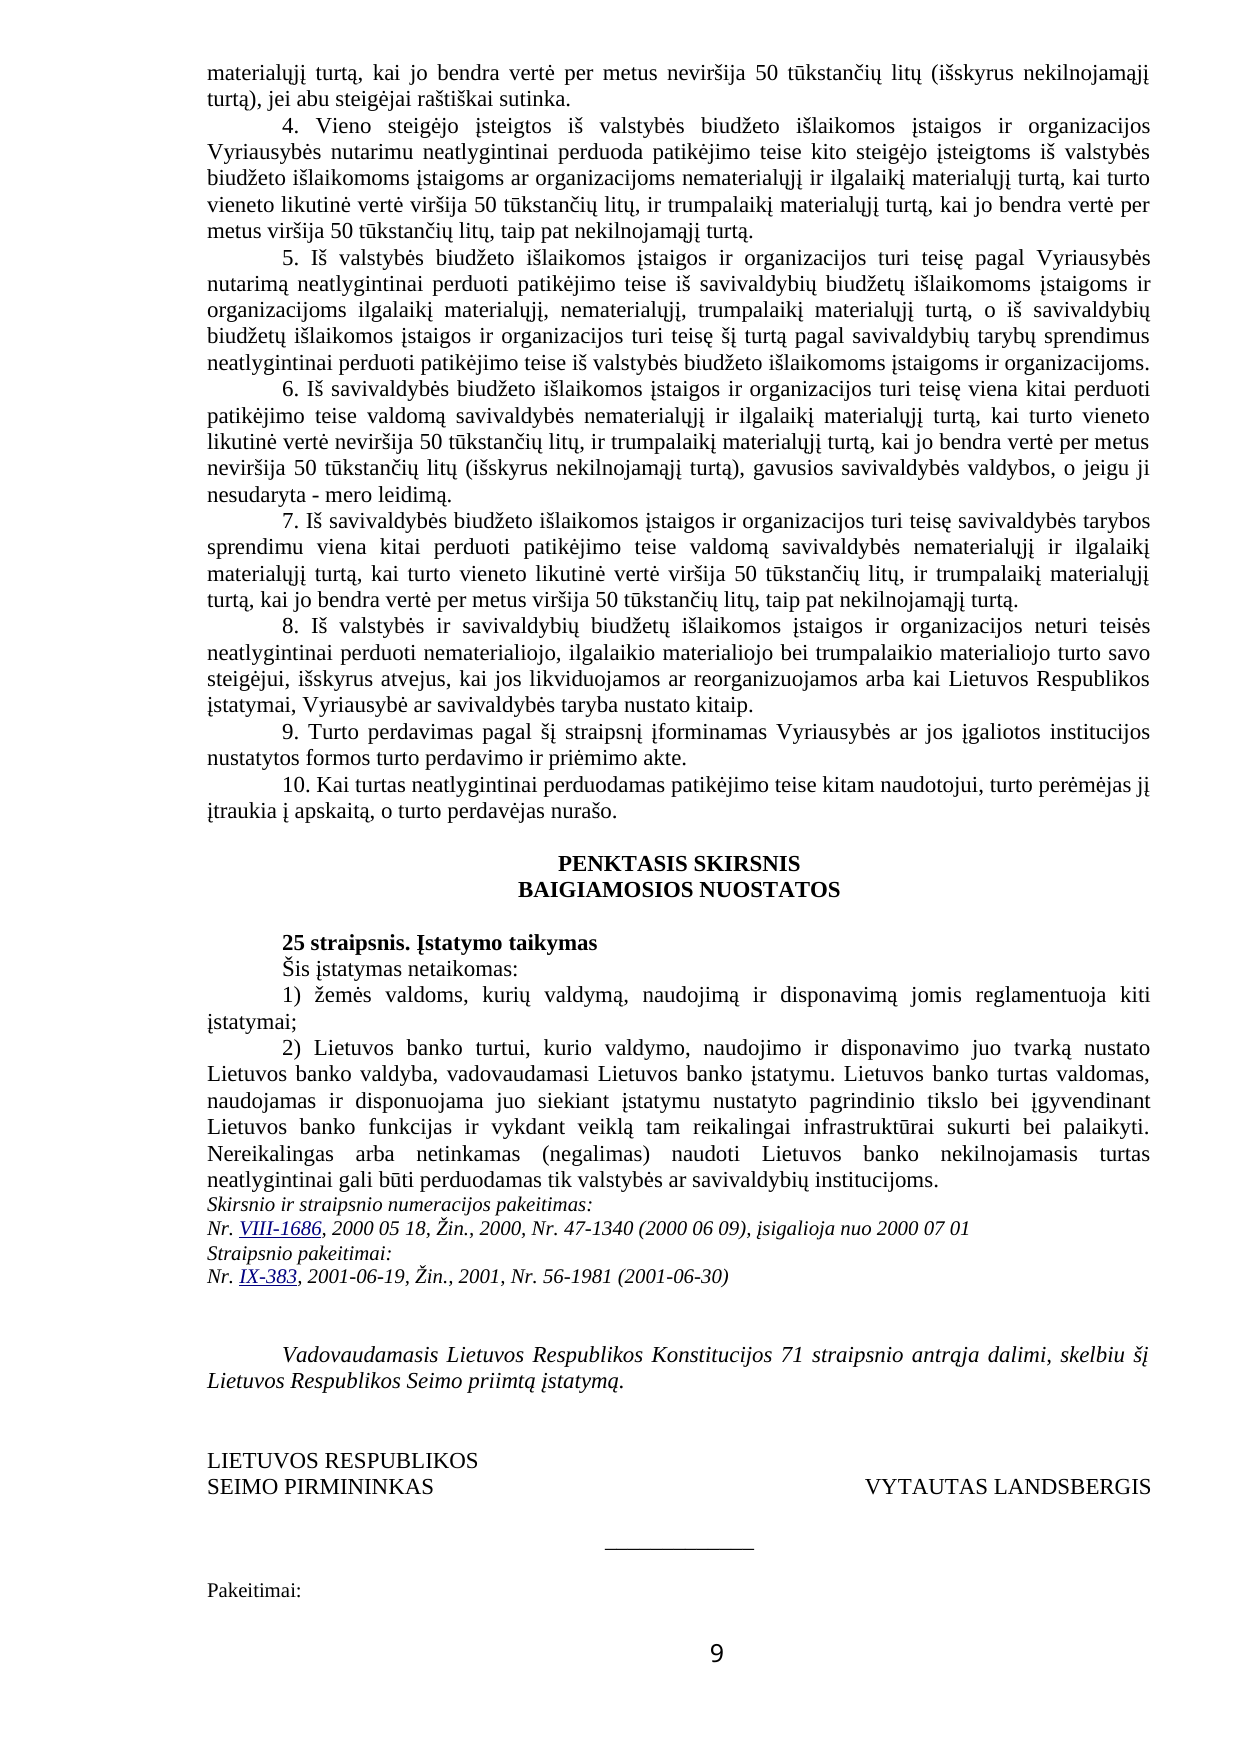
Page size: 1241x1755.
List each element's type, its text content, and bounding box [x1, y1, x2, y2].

text Nr. VIII-1686, 2000 05 18, Žin., 2000, Nr. 47-1340 (2000 06 09), įsigalioja nuo 2000 07 01 [207, 1216, 1152, 1240]
text _____________ [207, 1526, 1152, 1552]
text 1) žemės valdoms, kurių valdymą, naudojimą ir disponavimą jomis reglamentuoja kiti įstatymai; [207, 981, 1152, 1034]
text 2) Lietuvos banko turtui, kurio valdymo, naudojimo ir disponavimo juo tvarką nustato Lietuvos banko valdyba, vadovaudamasi Lietuvos banko įstatymu. Lietuvos banko turtas valdomas, naudojamas ir disponuojama juo siekiant įstatymu nustatyto pagrindinio tikslo bei įgyvendinant Lietuvos banko funkcijas ir vykdant veiklą tam reikalingai infrastruktūrai sukurti bei palaikyti. Nereikalingas arba netinkamas (negalimas) naudoti Lietuvos banko nekilnojamasis turtas neatlygintinai gali būti perduodamas tik valstybės ar savivaldybių institucijoms. [207, 1034, 1152, 1192]
text Vadovaudamasis Lietuvos Respublikos Konstitucijos 71 straipsnio antrąja dalimi, skelbiu šį Lietuvos Respublikos Seimo priimtą įstatymą. [207, 1341, 1152, 1394]
text materialųjį turtą, kai jo bendra vertė per metus neviršija 50 tūkstančių litų (išskyrus nekilnojamąjį turtą), jei abu steigėjai raštiškai sutinka. [207, 59, 1152, 112]
text Nr. IX-383, 2001-06-19, Žin., 2001, Nr. 56-1981 (2001-06-30) [207, 1264, 1152, 1288]
text 6. Iš savivaldybės biudžeto išlaikomos įstaigos ir organizacijos turi teisę viena kitai perduoti patikėjimo teise valdomą savivaldybės nematerialųjį ir ilgalaikį materialųjį turtą, kai turto vieneto likutinė vertė neviršija 50 tūkstančių litų, ir trumpalaikį materialųjį turtą, kai jo bendra vertė per metus neviršija 50 tūkstančių litų (išskyrus nekilnojamąjį turtą), gavusios savivaldybės valdybos, o jeigu ji nesudaryta - mero leidimą. [207, 375, 1152, 507]
text PENKTASIS SKIRSNIS [207, 850, 1152, 876]
text 7. Iš savivaldybės biudžeto išlaikomos įstaigos ir organizacijos turi teisę savivaldybės tarybos sprendimu viena kitai perduoti patikėjimo teise valdomą savivaldybės nematerialųjį ir ilgalaikį materialųjį turtą, kai turto vieneto likutinė vertė viršija 50 tūkstančių litų, ir trumpalaikį materialųjį turtą, kai jo bendra vertė per metus viršija 50 tūkstančių litų, taip pat nekilnojamąjį turtą. [207, 507, 1152, 612]
text Straipsnio pakeitimai: [207, 1240, 1152, 1264]
text 25 straipsnis. Įstatymo taikymas [207, 929, 1152, 955]
text LIETUVOS RESPUBLIKOS [207, 1447, 1152, 1473]
text BAIGIAMOSIOS NUOSTATOS [207, 876, 1152, 902]
text 5. Iš valstybės biudžeto išlaikomos įstaigos ir organizacijos turi teisę pagal Vyriausybės nutarimą neatlygintinai perduoti patikėjimo teise iš savivaldybių biudžetų išlaikomoms įstaigoms ir organizacijoms ilgalaikį materialųjį, nematerialųjį, trumpalaikį materialųjį turtą, o iš savivaldybių biudžetų išlaikomos įstaigos ir organizacijos turi teisę šį turtą pagal savivaldybių tarybų sprendimus neatlygintinai perduoti patikėjimo teise iš valstybės biudžeto išlaikomoms įstaigoms ir organizacijoms. [207, 243, 1152, 375]
text 10. Kai turtas neatlygintinai perduodamas patikėjimo teise kitam naudotojui, turto perėmėjas jį įtraukia į apskaitą, o turto perdavėjas nurašo. [207, 771, 1152, 823]
text 9. Turto perdavimas pagal šį straipsnį įforminamas Vyriausybės ar jos įgaliotos institucijos nustatytos formos turto perdavimo ir priėmimo akte. [207, 718, 1152, 771]
text Skirsnio ir straipsnio numeracijos pakeitimas: [207, 1192, 1152, 1216]
text Šis įstatymas netaikomas: [207, 955, 1152, 981]
text SEIMO PIRMININKAS VYTAUTAS LANDSBERGIS [207, 1473, 1152, 1499]
text Pakeitimai: [207, 1578, 1152, 1602]
text 8. Iš valstybės ir savivaldybių biudžetų išlaikomos įstaigos ir organizacijos neturi teisės neatlygintinai perduoti nematerialiojo, ilgalaikio materialiojo bei trumpalaikio materialiojo turto savo steigėjui, išskyrus atvejus, kai jos likviduojamos ar reorganizuojamos arba kai Lietuvos Respublikos įstatymai, Vyriausybė ar savivaldybės taryba nustato kitaip. [207, 612, 1152, 718]
text 4. Vieno steigėjo įsteigtos iš valstybės biudžeto išlaikomos įstaigos ir organizacijos Vyriausybės nutarimu neatlygintinai perduoda patikėjimo teise kito steigėjo įsteigtoms iš valstybės biudžeto išlaikomoms įstaigoms ar organizacijoms nematerialųjį ir ilgalaikį materialųjį turtą, kai turto vieneto likutinė vertė viršija 50 tūkstančių litų, ir trumpalaikį materialųjį turtą, kai jo bendra vertė per metus viršija 50 tūkstančių litų, taip pat nekilnojamąjį turtą. [207, 112, 1152, 243]
